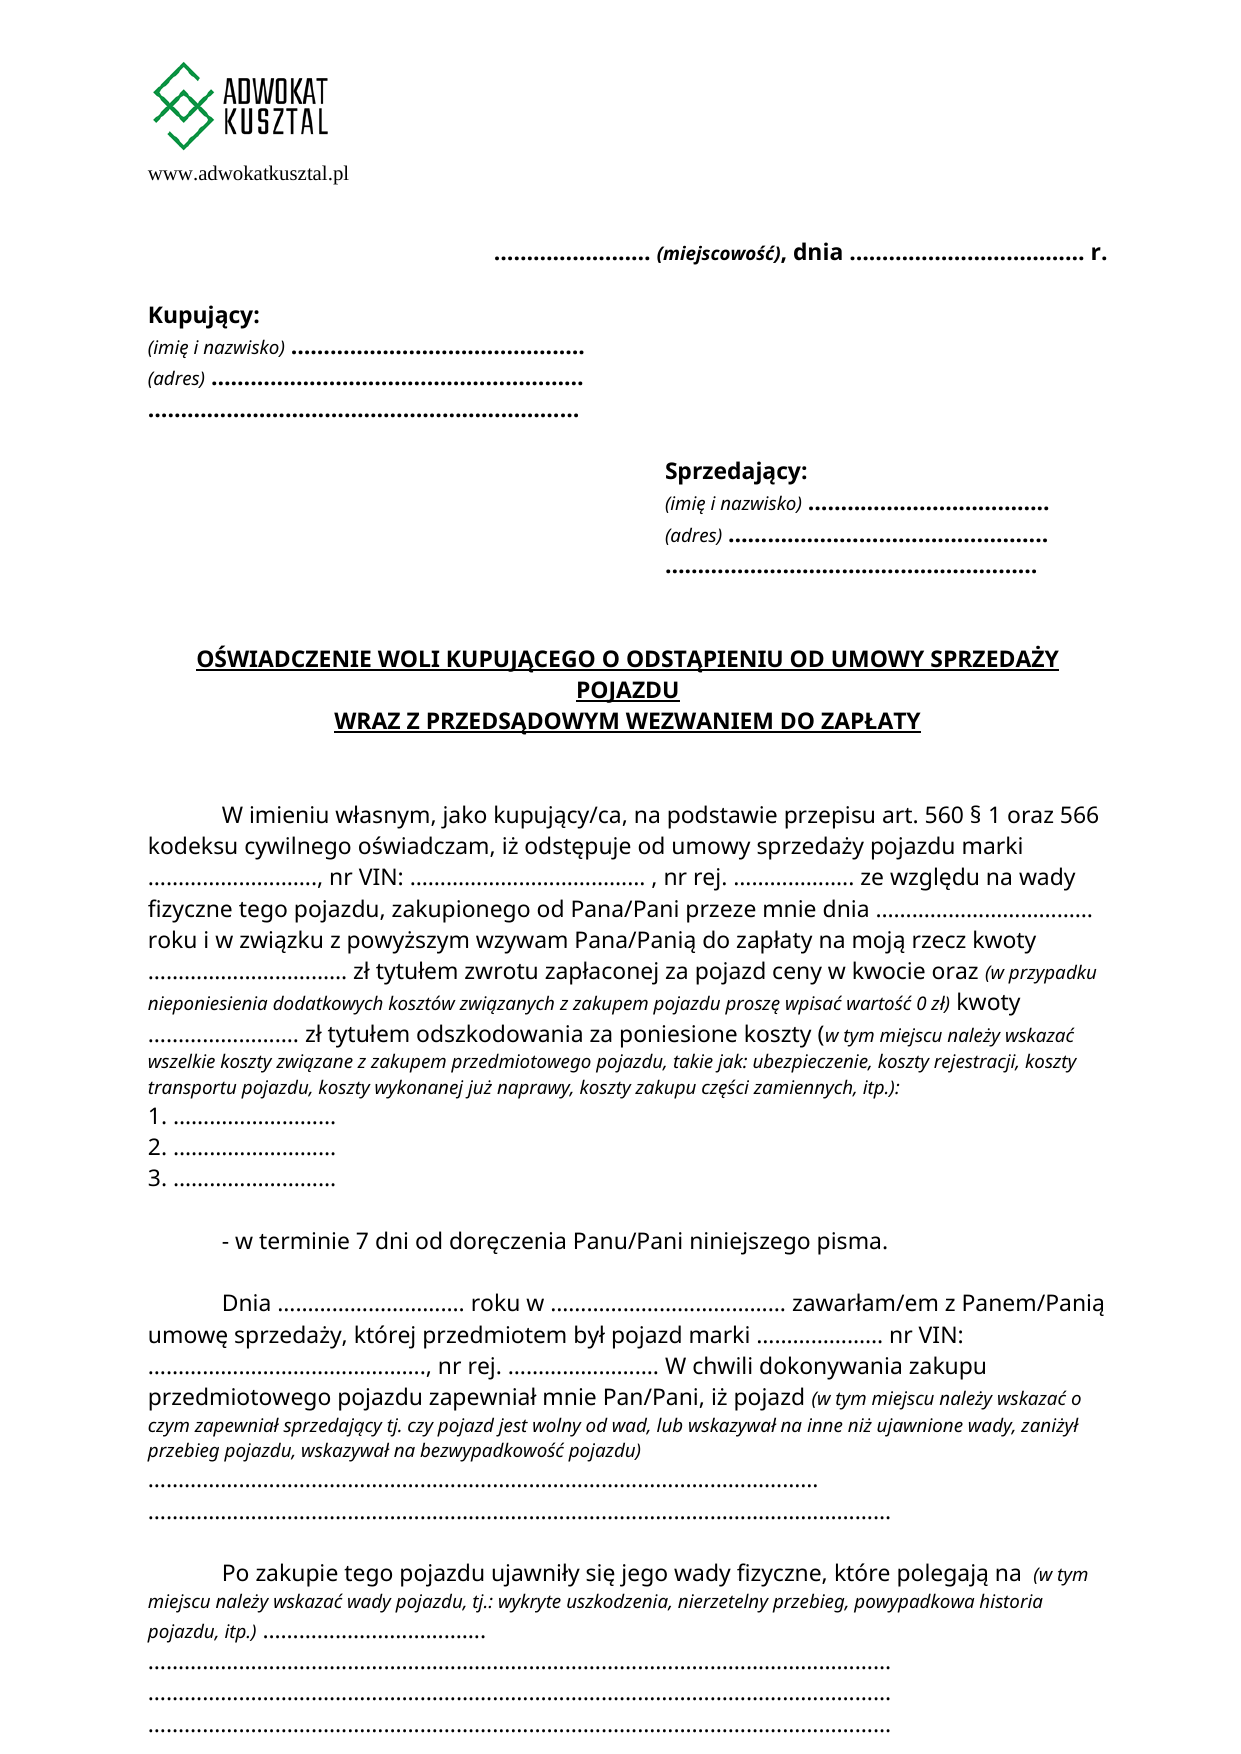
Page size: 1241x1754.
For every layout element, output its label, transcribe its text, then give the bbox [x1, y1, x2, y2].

text ………………………………………………… [148, 549, 1107, 580]
text OŚWIADCZENIE WOLI KUPUJĄCEGO O ODSTĄPIENIU OD UMOWY SPRZEDAŻY POJAZDU [148, 642, 1107, 705]
text (imię i nazwisko) …………………………………..…. [148, 330, 1107, 361]
text …………………………………………………………………………………………………………… [148, 1676, 1107, 1708]
text …………………………………………………………………………………………………………… [148, 1708, 1107, 1739]
text Dnia …………………………. roku w ………………………………… zawarłam/em z Panem/Panią umowę sprzedaży, której przedmiotem był pojazd marki ………………… nr VIN: ………………………………………., nr rej. ……………………. W chwili dokonywania zakupu przedmiotowego pojazdu zapewniał mnie Pan/Pani, iż pojazd (w tym miejscu należy wskazać o czym zapewniał sprzedający tj. czy pojazd jest wolny od wad, lub wskazywał na inne niż ujawnione wady, zaniżył przebieg pojazdu, wskazywał na bezwypadkowość pojazdu) ………………………………………………………………………………………………… …………………………………………………………………………………………………………… [148, 1287, 1107, 1526]
text (adres) …………..…………………………….. [148, 517, 1107, 549]
text Po zakupie tego pojazdu ujawniły się jego wady fizyczne, które polegają na (w tym miejscu należy wskazać wady pojazdu, tj.: wykryte uszkodzenia, nierzetelny przebieg, powypadkowa historia pojazdu, itp.) ………………………………. [148, 1557, 1107, 1645]
text (adres) ………………………………………………… [148, 361, 1107, 392]
text (imię i nazwisko) ……..……………………….. [148, 486, 1107, 517]
text …………………… (miejscowość), dnia ……………………………… r. [148, 236, 1107, 267]
text 1. ……………………… [148, 1100, 1107, 1131]
text …………………………………………………………………………………………………………… [148, 1645, 1107, 1676]
text Kupujący: [148, 299, 1107, 330]
text 2. ……………………… [148, 1131, 1107, 1162]
text Sprzedający: [148, 455, 1107, 486]
text WRAZ Z PRZEDSĄDOWYM WEZWANIEM DO ZAPŁATY [148, 705, 1107, 736]
text - w terminie 7 dni od doręczenia Panu/Pani niniejszego pisma. [148, 1225, 1107, 1256]
text ………………………………………………………… [148, 392, 1107, 424]
text W imieniu własnym, jako kupujący/ca, na podstawie przepisu art. 560 § 1 oraz 566 kodeksu cywilnego oświadczam, iż odstępuje od umowy sprzedaży pojazdu marki ………………………., nr VIN: ………………………………… , nr rej. ……………….. ze względu na wady fizyczne tego pojazdu, zakupionego od Pana/Pani przeze mnie dnia ……………………………… roku i w związku z powyższym wzywam Pana/Panią do zapłaty na moją rzecz kwoty …………………………… zł tytułem zwrotu zapłaconej za pojazd ceny w kwocie oraz (w przypadku nieponiesienia dodatkowych kosztów związanych z zakupem pojazdu proszę wpisać wartość 0 zł) kwoty ……………………. zł tytułem odszkodowania za poniesione koszty (w tym miejscu należy wskazać wszelkie koszty związane z zakupem przedmiotowego pojazdu, takie jak: ubezpieczenie, koszty rejestracji, koszty transportu pojazdu, koszty wykonanej już naprawy, koszty zakupu części zamiennych, itp.): [148, 799, 1107, 1100]
text 3. ……………………… [148, 1162, 1107, 1193]
